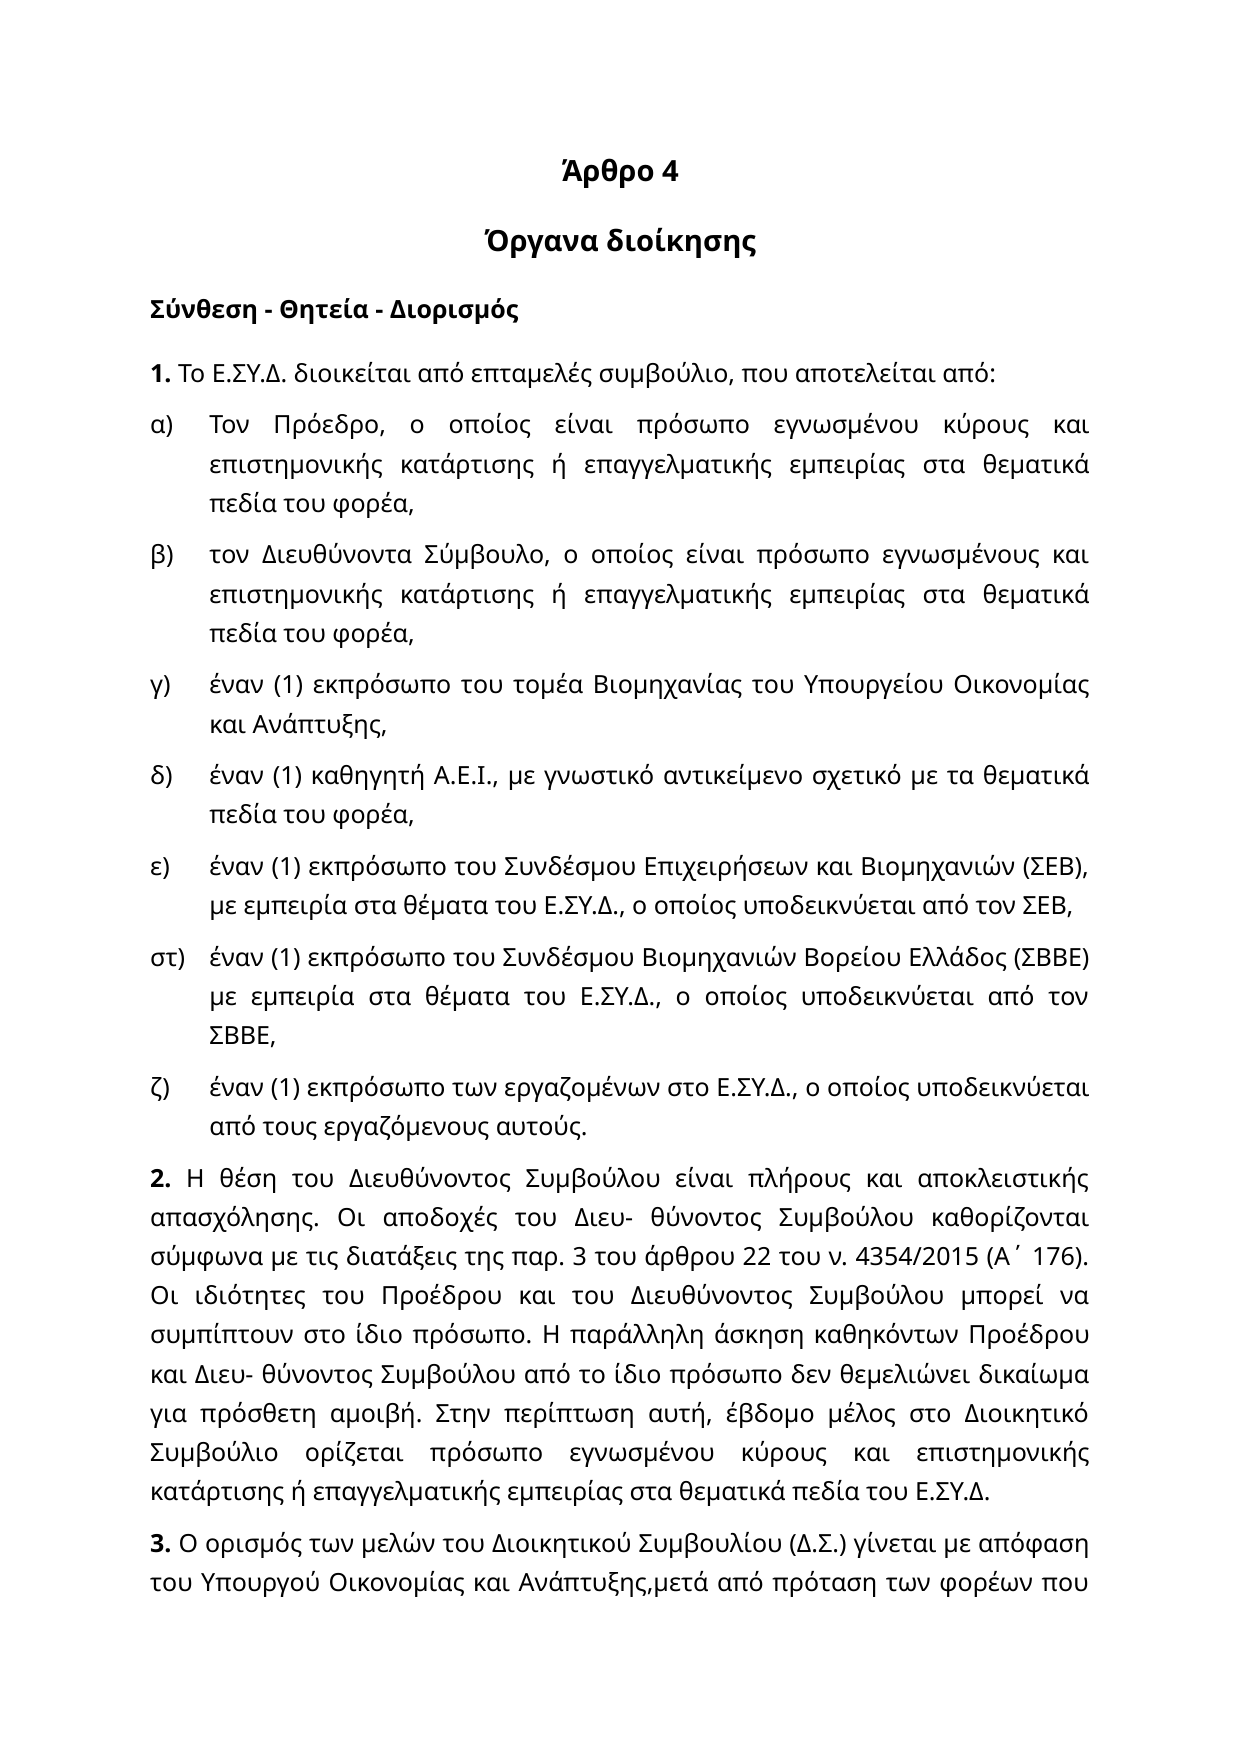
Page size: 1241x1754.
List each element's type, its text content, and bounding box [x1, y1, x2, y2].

subtitle Όργανα διοίκησης [150, 221, 1090, 260]
list γ) έναν (1) εκπρόσωπο του τομέα Βιομηχανίας του Υπουργείου Οικονομίας και Ανάπτυξης, [150, 667, 1090, 740]
list δ) έναν (1) καθηγητή Α.Ε.Ι., με γνωστικό αντικείμενο σχετικό με τα θεματικά πεδία του φορέα, [150, 758, 1090, 831]
list ε) έναν (1) εκπρόσωπο του Συνδέσμου Επιχειρήσεων και Βιομηχανιών (ΣΕΒ), με εμπειρία στα θέματα του Ε.ΣΥ.Δ., ο οποίος υποδεικνύεται από τον ΣΕΒ, [150, 849, 1090, 922]
list α) Τον Πρόεδρο, ο οποίος είναι πρόσωπο εγνωσμένου κύρους και επιστημονικής κατάρτισης ή επαγγελματικής εμπειρίας στα θεματικά πεδία του φορέα, [150, 407, 1090, 519]
text 2. Η θέση του Διευθύνοντος Συμβούλου είναι πλήρους και αποκλειστικής απασχόλησης. Οι αποδοχές του Διευ- θύνοντος Συμβούλου καθορίζονται σύμφωνα με τις διατάξεις της παρ. 3 του άρθρου 22 του ν. 4354/2015 (Α΄ 176). Οι ιδιότητες του Προέδρου και του Διευθύνοντος Συμβούλου μπορεί να συμπίπτουν στο ίδιο πρόσωπο. Η παράλληλη άσκηση καθηκόντων Προέδρου και Διευ- θύνοντος Συμβούλου από το ίδιο πρόσωπο δεν θεμελιώνει δικαίωμα για πρόσθετη αμοιβή. Στην περίπτωση αυτή, έβδομο μέλος στο Διοικητικό Συμβούλιο ορίζεται πρόσωπο εγνωσμένου κύρους και επιστημονικής κατάρτισης ή επαγγελματικής εμπειρίας στα θεματικά πεδία του Ε.ΣΥ.Δ. [150, 1160, 1090, 1508]
list ζ) έναν (1) εκπρόσωπο των εργαζομένων στο Ε.ΣΥ.Δ., ο οποίος υποδεικνύεται από τους εργαζόμενους αυτούς. [150, 1069, 1090, 1143]
text Σύνθεση - Θητεία - Διορισμός [150, 291, 1090, 325]
list β) τον Διευθύνοντα Σύμβουλο, ο οποίος είναι πρόσωπο εγνωσμένους και επιστημονικής κατάρτισης ή επαγγελματικής εμπειρίας στα θεματικά πεδία του φορέα, [150, 537, 1090, 649]
subtitle Άρθρο 4 [150, 150, 1090, 190]
text 1. Το Ε.ΣΥ.Δ. διοικείται από επταμελές συμβούλιο, που αποτελείται από: [150, 355, 1090, 389]
text 3. Ο ορισμός των μελών του Διοικητικού Συμβουλίου (Δ.Σ.) γίνεται με απόφαση του Υπουργού Οικονομίας και Ανάπτυξης,μετά από πρόταση των φορέων που [150, 1525, 1090, 1599]
list στ) έναν (1) εκπρόσωπο του Συνδέσμου Βιομηχανιών Βορείου Ελλάδος (ΣΒΒΕ) με εμπειρία στα θέματα του Ε.ΣΥ.Δ., ο οποίος υποδεικνύεται από τον ΣΒΒΕ, [150, 939, 1090, 1052]
